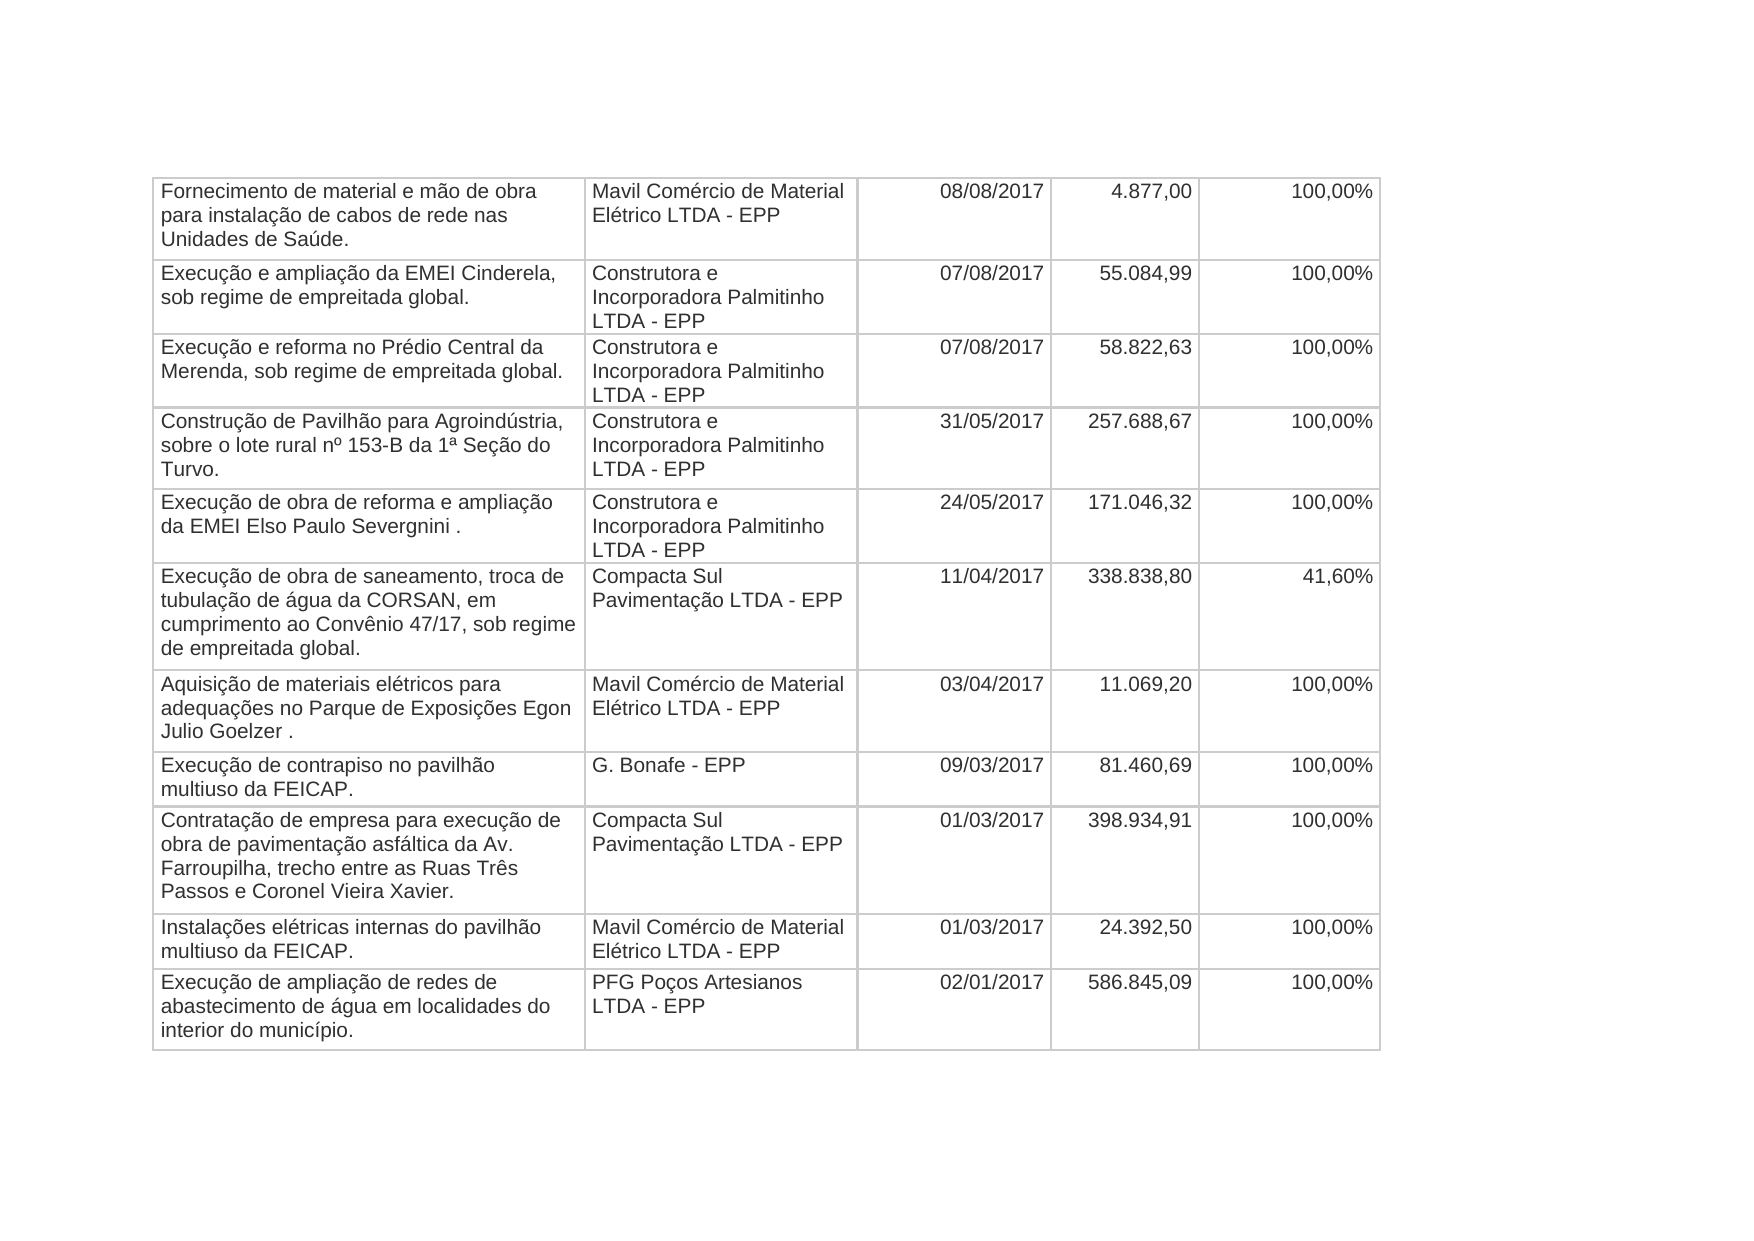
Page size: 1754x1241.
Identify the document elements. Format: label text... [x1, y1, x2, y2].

table_cell 58.822,63 [1052, 335, 1198, 406]
table_cell Contratação de empresa para execução de obra de pavimentação asfáltica da Av. Farroupilha, trecho entre as Ruas Três Passos e Coronel Vieira Xavier. [154, 808, 584, 913]
table_cell 02/01/2017 [859, 970, 1050, 1049]
table_cell Compacta Sul Pavimentação LTDA - EPP [586, 808, 856, 913]
table_cell Construtora e Incorporadora Palmitinho LTDA - EPP [586, 335, 856, 406]
table_cell 398.934,91 [1052, 808, 1198, 913]
table_cell G. Bonafe - EPP [586, 753, 856, 805]
table_cell 100,00% [1200, 808, 1379, 913]
table_cell 11/04/2017 [859, 564, 1050, 669]
table_cell Execução de obra de saneamento, troca de tubulação de água da CORSAN, em cumprimento ao Convênio 47/17, sob regime de empreitada global. [154, 564, 584, 669]
table_cell Construção de Pavilhão para Agroindústria, sobre o lote rural nº 153-B da 1ª Seção do Turvo. [154, 409, 584, 488]
table_cell 11.069,20 [1052, 671, 1198, 751]
table_cell 100,00% [1200, 970, 1379, 1049]
table_cell 81.460,69 [1052, 753, 1198, 805]
table_cell 08/08/2017 [859, 179, 1050, 258]
table_cell 55.084,99 [1052, 261, 1198, 332]
table_cell Construtora e Incorporadora Palmitinho LTDA - EPP [586, 409, 856, 488]
table_cell 100,00% [1200, 490, 1379, 562]
table_cell 07/08/2017 [859, 335, 1050, 406]
table_cell Aquisição de materiais elétricos para adequações no Parque de Exposições Egon Julio Goelzer . [154, 671, 584, 751]
table_cell 4.877,00 [1052, 179, 1198, 258]
table_cell Instalações elétricas internas do pavilhão multiuso da FEICAP. [154, 915, 584, 968]
table_cell 100,00% [1200, 671, 1379, 751]
table_cell Construtora e Incorporadora Palmitinho LTDA - EPP [586, 490, 856, 562]
table_cell 09/03/2017 [859, 753, 1050, 805]
table_cell Construtora e Incorporadora Palmitinho LTDA - EPP [586, 261, 856, 332]
table_cell Execução de contrapiso no pavilhão multiuso da FEICAP. [154, 753, 584, 805]
table_cell 24/05/2017 [859, 490, 1050, 562]
table_cell 100,00% [1200, 409, 1379, 488]
table_cell 41,60% [1200, 564, 1379, 669]
table_cell Execução e ampliação da EMEI Cinderela, sob regime de empreitada global. [154, 261, 584, 332]
table_cell Execução e reforma no Prédio Central da Merenda, sob regime de empreitada global. [154, 335, 584, 406]
table_cell Fornecimento de material e mão de obra para instalação de cabos de rede nas Unidades de Saúde. [154, 179, 584, 258]
table_cell Mavil Comércio de Material Elétrico LTDA - EPP [586, 671, 856, 751]
table_cell 01/03/2017 [859, 915, 1050, 968]
table_cell Execução de ampliação de redes de abastecimento de água em localidades do interior do município. [154, 970, 584, 1049]
table_cell Mavil Comércio de Material Elétrico LTDA - EPP [586, 179, 856, 258]
table_cell 100,00% [1200, 179, 1379, 258]
table_cell PFG Poços Artesianos LTDA - EPP [586, 970, 856, 1049]
table_cell 338.838,80 [1052, 564, 1198, 669]
table_cell 100,00% [1200, 915, 1379, 968]
table_cell Execução de obra de reforma e ampliação da EMEI Elso Paulo Severgnini . [154, 490, 584, 562]
table_cell 24.392,50 [1052, 915, 1198, 968]
table_cell 586.845,09 [1052, 970, 1198, 1049]
table_cell 03/04/2017 [859, 671, 1050, 751]
table_cell 257.688,67 [1052, 409, 1198, 488]
table_cell 100,00% [1200, 261, 1379, 332]
table_cell Mavil Comércio de Material Elétrico LTDA - EPP [586, 915, 856, 968]
table_cell 100,00% [1200, 753, 1379, 805]
table_cell 01/03/2017 [859, 808, 1050, 913]
table_cell 31/05/2017 [859, 409, 1050, 488]
table_cell 07/08/2017 [859, 261, 1050, 332]
table_cell 100,00% [1200, 335, 1379, 406]
table_cell 171.046,32 [1052, 490, 1198, 562]
table_cell Compacta Sul Pavimentação LTDA - EPP [586, 564, 856, 669]
